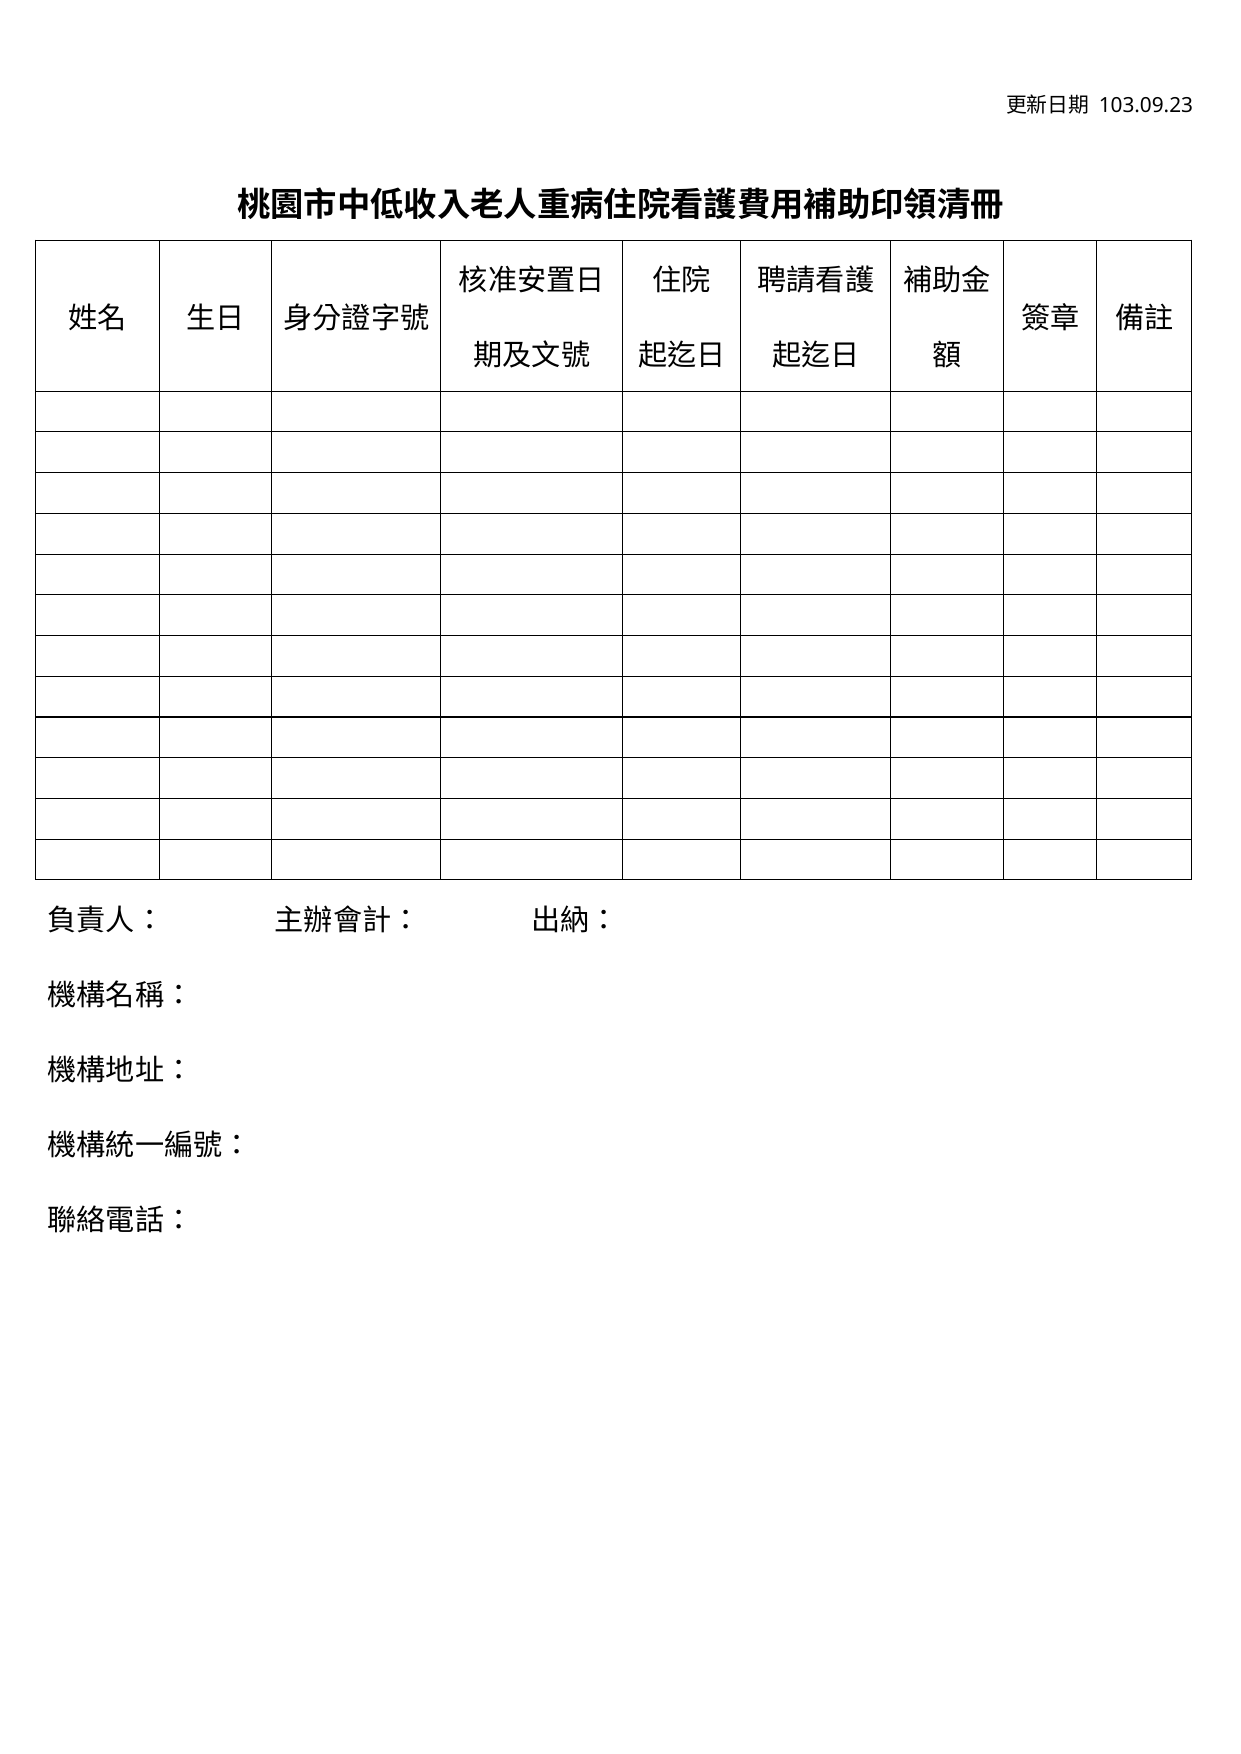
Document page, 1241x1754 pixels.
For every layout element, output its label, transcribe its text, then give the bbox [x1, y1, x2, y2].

table_cell [891, 473, 1003, 513]
table_cell [891, 555, 1003, 594]
table_cell [1004, 514, 1096, 553]
table_cell [272, 595, 440, 635]
table_cell [441, 473, 622, 513]
table_cell [623, 595, 740, 635]
table_cell [160, 473, 271, 513]
table_cell [623, 677, 740, 716]
table_cell [1097, 392, 1191, 431]
table_cell [1004, 677, 1096, 716]
table_header 核准安置日期及文號 [441, 241, 622, 391]
table_cell [623, 514, 740, 553]
table_cell [1097, 555, 1191, 594]
table_cell [741, 514, 890, 553]
table_cell [741, 432, 890, 472]
table_cell [891, 758, 1003, 798]
table_cell [741, 636, 890, 676]
table_cell [1097, 758, 1191, 798]
table_cell [36, 555, 159, 594]
table_cell [441, 718, 622, 757]
table_header 姓名 [36, 241, 159, 391]
table_cell [891, 840, 1003, 879]
table_cell [36, 392, 159, 431]
table_cell [741, 718, 890, 757]
table_cell [272, 677, 440, 716]
table_cell [272, 758, 440, 798]
table_cell [1004, 555, 1096, 594]
table_cell [741, 392, 890, 431]
table_cell [1097, 432, 1191, 472]
table_cell [741, 758, 890, 798]
table_cell [1004, 758, 1096, 798]
table_cell [441, 392, 622, 431]
table_cell [623, 555, 740, 594]
table_cell [160, 514, 271, 553]
table_cell [741, 555, 890, 594]
table_cell [1004, 840, 1096, 879]
text 機構名稱： [47, 955, 1193, 1030]
table_cell [160, 799, 271, 838]
table_cell [36, 840, 159, 879]
table_cell [272, 514, 440, 553]
table_cell [441, 677, 622, 716]
table_cell [36, 636, 159, 676]
table_cell [891, 799, 1003, 838]
table_cell [741, 595, 890, 635]
table_cell [1004, 636, 1096, 676]
table_cell [272, 636, 440, 676]
table_cell [623, 432, 740, 472]
table_cell [1004, 799, 1096, 838]
table_cell [1004, 718, 1096, 757]
table_cell [36, 595, 159, 635]
table_cell [891, 636, 1003, 676]
table_cell [441, 432, 622, 472]
text 機構統一編號： [47, 1105, 1193, 1180]
table_header 住院 起迄日 [623, 241, 740, 391]
table_cell [1004, 392, 1096, 431]
table_cell [160, 432, 271, 472]
table_header 備註 [1097, 241, 1191, 391]
table_cell [441, 636, 622, 676]
table_cell [160, 392, 271, 431]
table_cell [36, 473, 159, 513]
table_cell [160, 636, 271, 676]
table_cell [741, 799, 890, 838]
table_cell [1004, 432, 1096, 472]
table_cell [441, 799, 622, 838]
text 桃園市中低收入老人重病住院看護費用補助印領清冊 [47, 164, 1193, 239]
table_cell [1097, 718, 1191, 757]
table_cell [623, 392, 740, 431]
table_cell [272, 432, 440, 472]
table_cell [441, 555, 622, 594]
table_cell [441, 514, 622, 553]
table_header 補助金額 [891, 241, 1003, 391]
table_cell [160, 595, 271, 635]
table_cell [741, 473, 890, 513]
table_cell [623, 799, 740, 838]
table_cell [1097, 677, 1191, 716]
table_cell [623, 840, 740, 879]
table_cell [1097, 514, 1191, 553]
table_cell [272, 840, 440, 879]
table_header 聘請看護 起迄日 [741, 241, 890, 391]
table_cell [1097, 595, 1191, 635]
table_cell [623, 636, 740, 676]
text 負責人： 主辦會計： 出納： [47, 880, 1193, 955]
table_cell [623, 718, 740, 757]
table_cell [36, 514, 159, 553]
table_cell [1004, 473, 1096, 513]
table_cell [160, 840, 271, 879]
table_cell [623, 758, 740, 798]
table_cell [891, 595, 1003, 635]
table_cell [160, 555, 271, 594]
table_cell [441, 840, 622, 879]
table_cell [36, 432, 159, 472]
table_cell [623, 473, 740, 513]
table_cell [1097, 799, 1191, 838]
table_cell [272, 392, 440, 431]
table_cell [36, 718, 159, 757]
table_header 簽章 [1004, 241, 1096, 391]
table_cell [272, 799, 440, 838]
table_header 身分證字號 [272, 241, 440, 391]
table_cell [891, 514, 1003, 553]
text 聯絡電話： [47, 1180, 1193, 1255]
table_cell [441, 595, 622, 635]
table_cell [36, 758, 159, 798]
table_cell [272, 555, 440, 594]
table_cell [891, 392, 1003, 431]
table_cell [891, 432, 1003, 472]
text 機構地址： [47, 1030, 1193, 1105]
table_header 生日 [160, 241, 271, 391]
table_cell [1097, 473, 1191, 513]
table_cell [741, 677, 890, 716]
table_cell [441, 758, 622, 798]
table_cell [36, 677, 159, 716]
table_cell [160, 758, 271, 798]
table_cell [891, 677, 1003, 716]
table_cell [891, 718, 1003, 757]
table_cell [160, 677, 271, 716]
table_cell [272, 718, 440, 757]
table_cell [1097, 636, 1191, 676]
table_cell [272, 473, 440, 513]
table_cell [160, 718, 271, 757]
table_cell [1004, 595, 1096, 635]
table_cell [36, 799, 159, 838]
table_cell [741, 840, 890, 879]
table_cell [1097, 840, 1191, 879]
